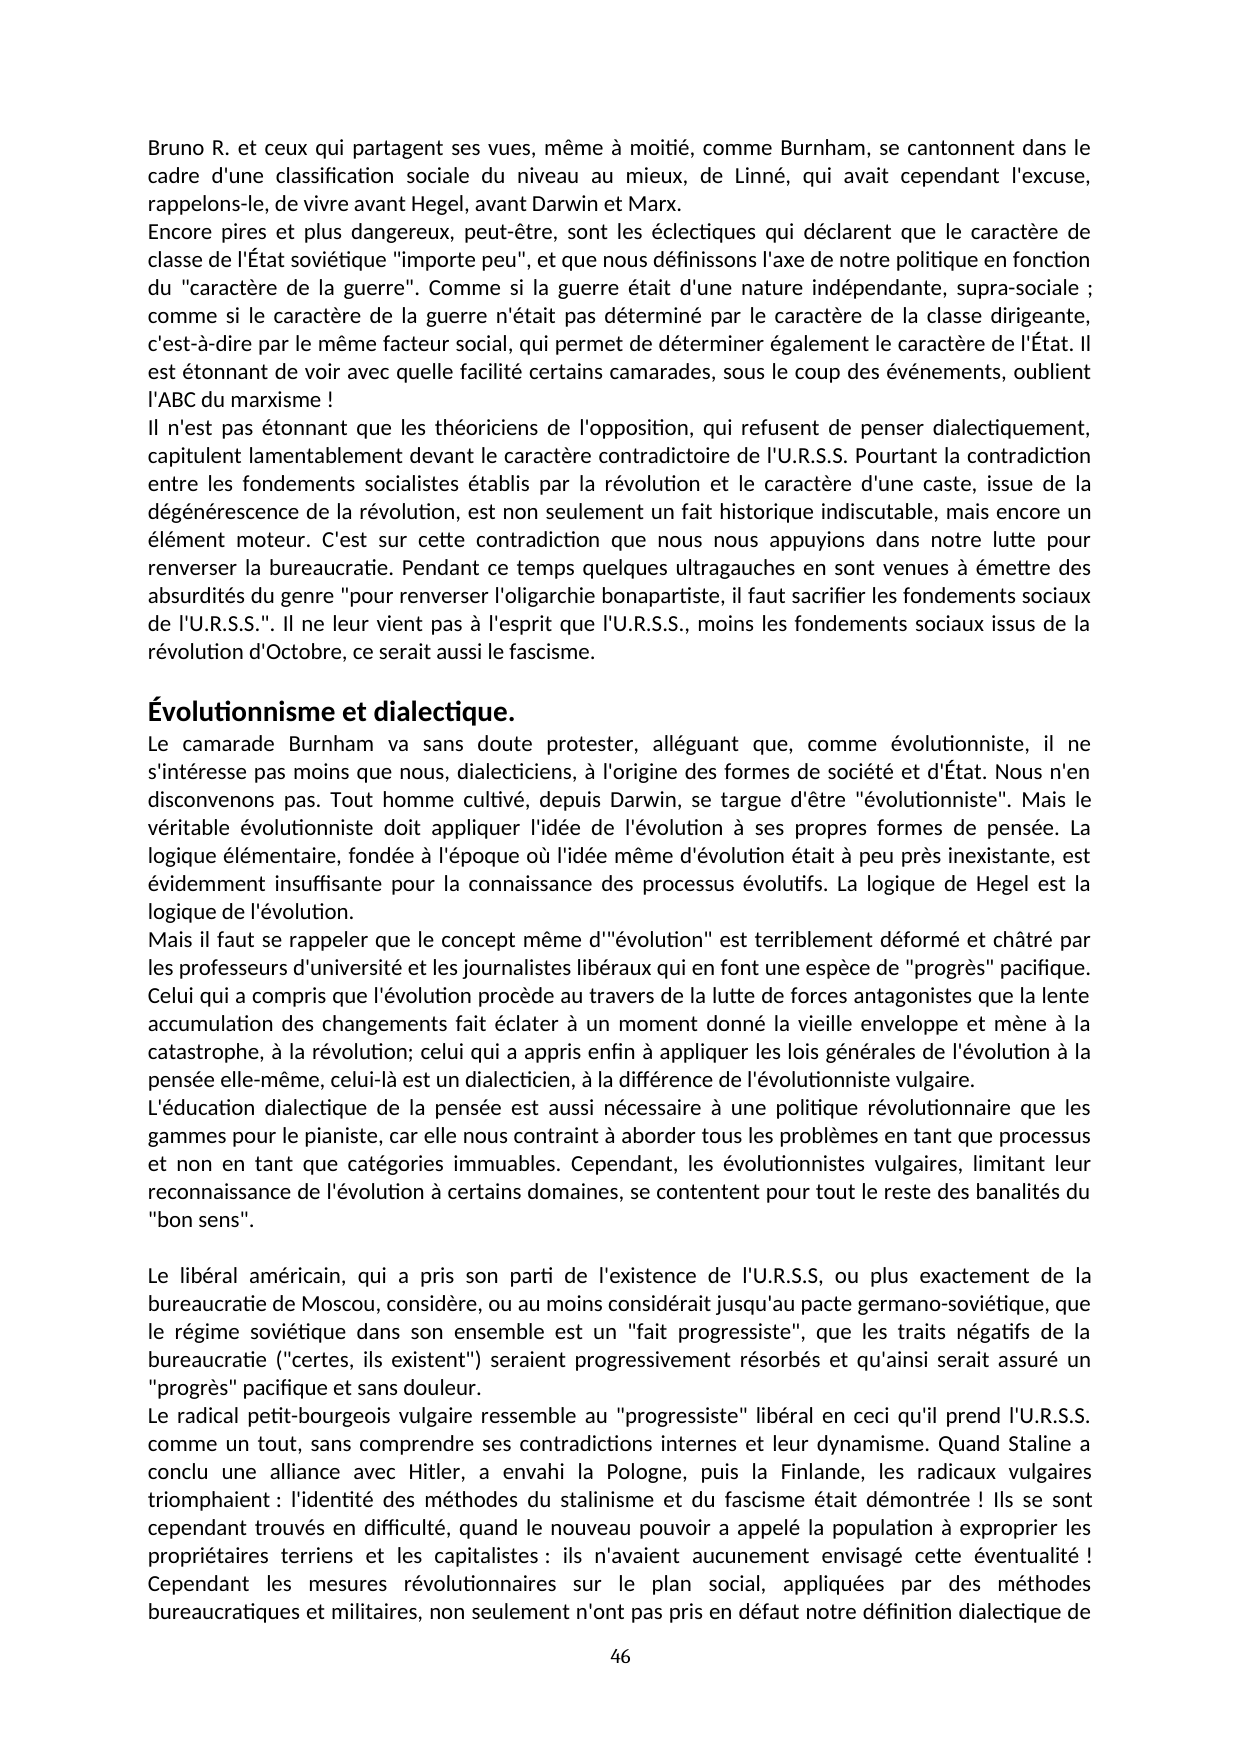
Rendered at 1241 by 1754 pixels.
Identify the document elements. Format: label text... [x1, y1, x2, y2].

text L'éducation dialectique de la pensée est aussi nécessaire à une politique révolutionnaire que les gammes pour le pianiste, car elle nous contraint à aborder tous les problèmes en tant que processus et non en tant que catégories immuables. Cependant, les évolutionnistes vulgaires, limitant leur reconnaissance de l'évolution à certains domaines, se contentent pour tout le reste des banalités du "bon sens". [148, 1093, 1093, 1233]
text Il n'est pas étonnant que les théoriciens de l'opposition, qui refusent de penser dialectiquement, capitulent lamentablement devant le caractère contradictoire de l'U.R.S.S. Pourtant la contradiction entre les fondements socialistes établis par la révolution et le caractère d'une caste, issue de la dégénérescence de la révolution, est non seulement un fait historique indiscutable, mais encore un élément moteur. C'est sur cette contradiction que nous nous appuyions dans notre lutte pour renverser la bureaucratie. Pendant ce temps quelques ultragauches en sont venues à émettre des absurdités du genre "pour renverser l'oligarchie bonapartiste, il faut sacrifier les fondements sociaux de l'U.R.S.S.". Il ne leur vient pas à l'esprit que l'U.R.S.S., moins les fondements sociaux issus de la révolution d'Octobre, ce serait aussi le fascisme. [148, 413, 1093, 665]
text Le radical petit-bourgeois vulgaire ressemble au "progressiste" libéral en ceci qu'il prend l'U.R.S.S. comme un tout, sans comprendre ses contradictions internes et leur dynamisme. Quand Staline a conclu une alliance avec Hitler, a envahi la Pologne, puis la Finlande, les radicaux vulgaires triomphaient : l'identité des méthodes du stalinisme et du fascisme était démontrée ! Ils se sont cependant trouvés en difficulté, quand le nouveau pouvoir a appelé la population à exproprier les propriétaires terriens et les capitalistes : ils n'avaient aucunement envisagé cette éventualité ! Cependant les mesures révolutionnaires sur le plan social, appliquées par des méthodes bureaucratiques et militaires, non seulement n'ont pas pris en défaut notre définition dialectique de [148, 1401, 1093, 1626]
text Évolutionnisme et dialectique. [148, 693, 1093, 729]
text Bruno R. et ceux qui partagent ses vues, même à moitié, comme Burnham, se cantonnent dans le cadre d'une classification sociale du niveau au mieux, de Linné, qui avait cependant l'excuse, rappelons-le, de vivre avant Hegel, avant Darwin et Marx. [148, 133, 1093, 217]
text Mais il faut se rappeler que le concept même d'"évolution" est terriblement déformé et châtré par les professeurs d'université et les journalistes libéraux qui en font une espèce de "progrès" pacifique. Celui qui a compris que l'évolution procède au travers de la lutte de forces antagonistes que la lente accumulation des changements fait éclater à un moment donné la vieille enveloppe et mène à la catastrophe, à la révolution; celui qui a appris enfin à appliquer les lois générales de l'évolution à la pensée elle-même, celui-là est un dialecticien, à la différence de l'évolutionniste vulgaire. [148, 925, 1093, 1093]
text Le camarade Burnham va sans doute protester, alléguant que, comme évolutionniste, il ne s'intéresse pas moins que nous, dialecticiens, à l'origine des formes de société et d'État. Nous n'en disconvenons pas. Tout homme cultivé, depuis Darwin, se targue d'être "évolutionniste". Mais le véritable évolutionniste doit appliquer l'idée de l'évolution à ses propres formes de pensée. La logique élémentaire, fondée à l'époque où l'idée même d'évolution était à peu près inexistante, est évidemment insuffisante pour la connaissance des processus évolutifs. La logique de Hegel est la logique de l'évolution. [148, 729, 1093, 925]
text Encore pires et plus dangereux, peut-être, sont les éclectiques qui déclarent que le caractère de classe de l'État soviétique "importe peu", et que nous définissons l'axe de notre politique en fonction du "caractère de la guerre". Comme si la guerre était d'une nature indépendante, supra-sociale ; comme si le caractère de la guerre n'était pas déterminé par le caractère de la classe dirigeante, c'est-à-dire par le même facteur social, qui permet de déterminer également le caractère de l'État. Il est étonnant de voir avec quelle facilité certains camarades, sous le coup des événements, oublient l'ABC du marxisme ! [148, 217, 1093, 413]
text Le libéral américain, qui a pris son parti de l'existence de l'U.R.S.S, ou plus exactement de la bureaucratie de Moscou, considère, ou au moins considérait jusqu'au pacte germano-soviétique, que le régime soviétique dans son ensemble est un "fait progressiste", que les traits négatifs de la bureaucratie ("certes, ils existent") seraient progressivement résorbés et qu'ainsi serait assuré un "progrès" pacifique et sans douleur. [148, 1261, 1093, 1401]
